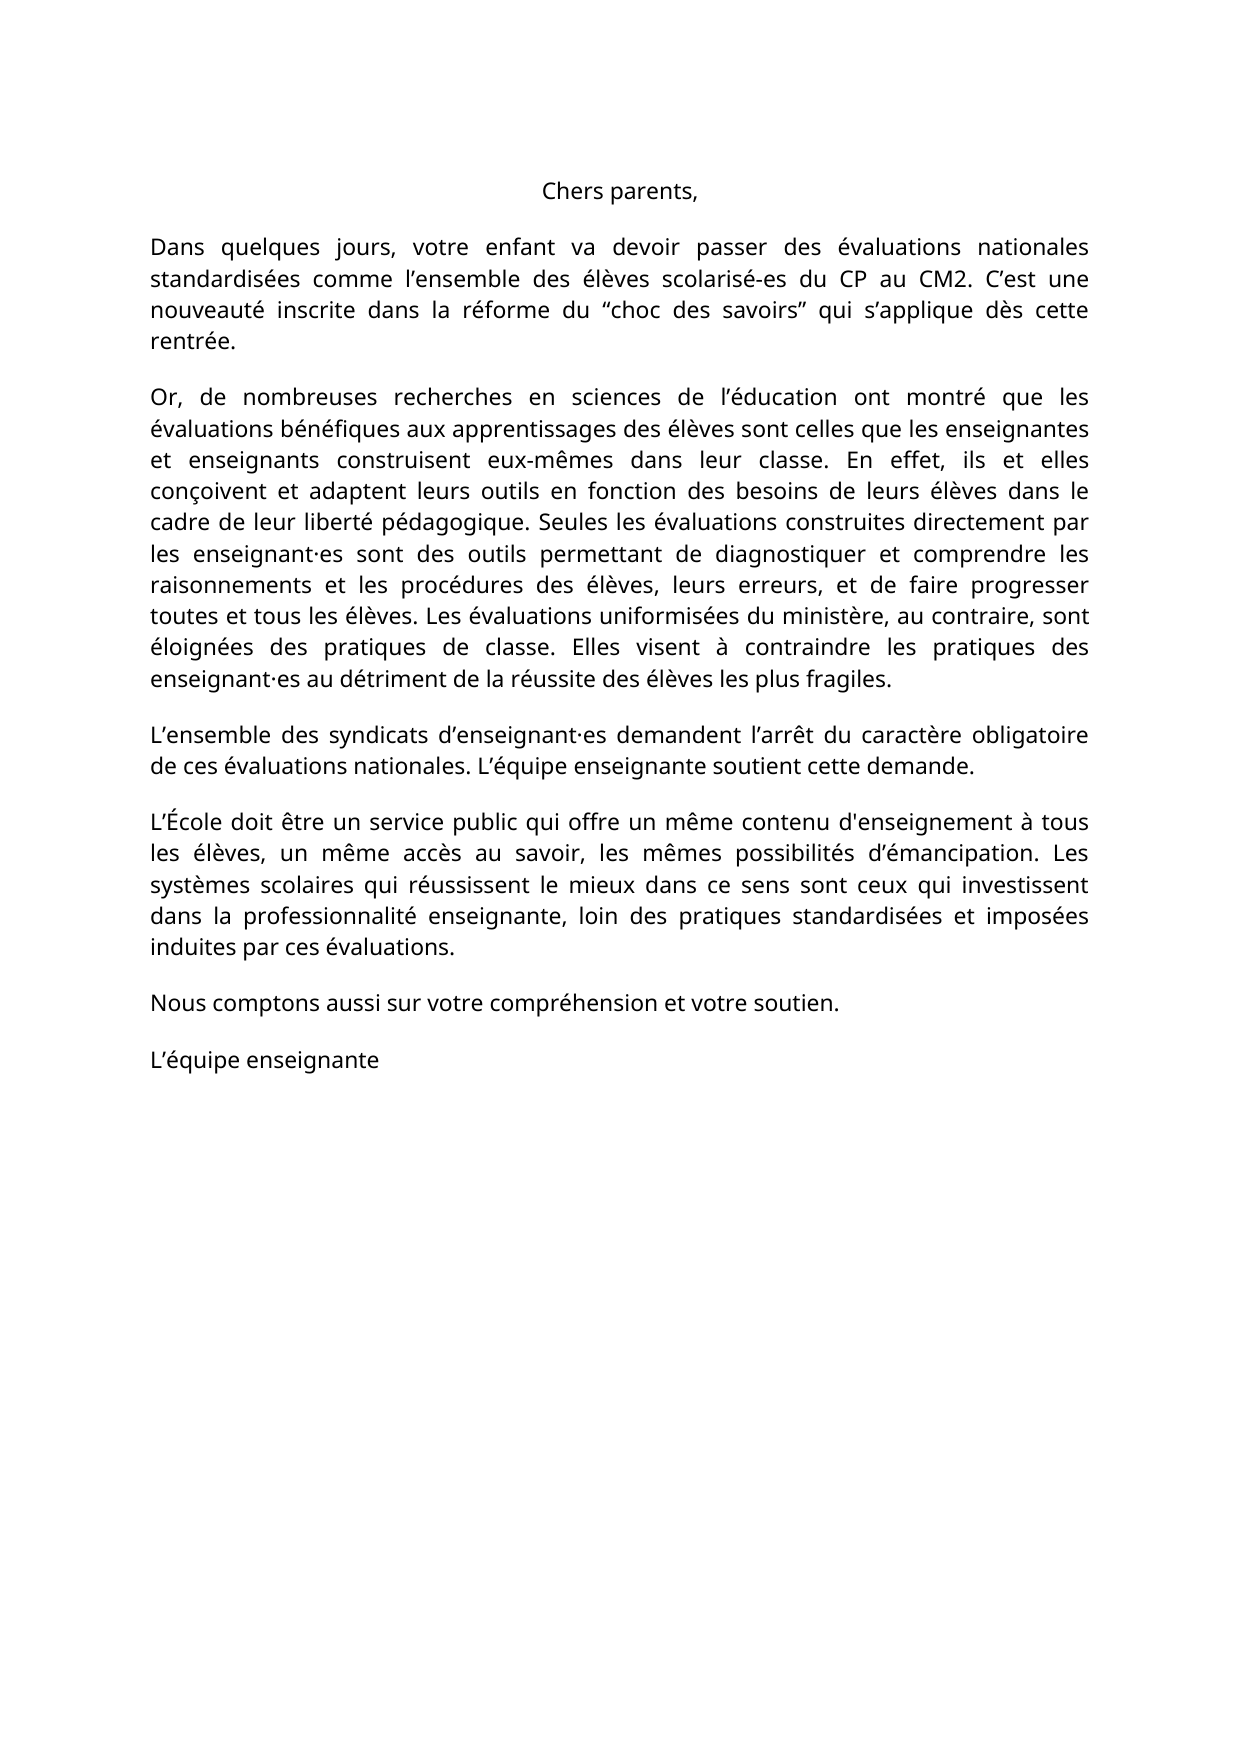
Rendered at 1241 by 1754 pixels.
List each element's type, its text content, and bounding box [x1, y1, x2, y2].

text Chers parents, [150, 175, 1090, 206]
text Dans quelques jours, votre enfant va devoir passer des évaluations nationales standardisées comme l’ensemble des élèves scolarisé-es du CP au CM2. C’est une nouveauté inscrite dans la réforme du “choc des savoirs” qui s’applique dès cette rentrée. [150, 231, 1090, 356]
text Nous comptons aussi sur votre compréhension et votre soutien. [150, 987, 1090, 1018]
text Or, de nombreuses recherches en sciences de l’éducation ont montré que les évaluations bénéfiques aux apprentissages des élèves sont celles que les enseignantes et enseignants construisent eux-mêmes dans leur classe. En effet, ils et elles conçoivent et adaptent leurs outils en fonction des besoins de leurs élèves dans le cadre de leur liberté pédagogique. Seules les évaluations construites directement par les enseignant·es sont des outils permettant de diagnostiquer et comprendre les raisonnements et les procédures des élèves, leurs erreurs, et de faire progresser toutes et tous les élèves. Les évaluations uniformisées du ministère, au contraire, sont éloignées des pratiques de classe. Elles visent à contraindre les pratiques des enseignant·es au détriment de la réussite des élèves les plus fragiles. [150, 381, 1090, 694]
text L’ensemble des syndicats d’enseignant·es demandent l’arrêt du caractère obligatoire de ces évaluations nationales. L’équipe enseignante soutient cette demande. [150, 719, 1090, 781]
text L’École doit être un service public qui offre un même contenu d'enseignement à tous les élèves, un même accès au savoir, les mêmes possibilités d’émancipation. Les systèmes scolaires qui réussissent le mieux dans ce sens sont ceux qui investissent dans la professionnalité enseignante, loin des pratiques standardisées et imposées induites par ces évaluations. [150, 806, 1090, 962]
text L’équipe enseignante [150, 1043, 1090, 1075]
